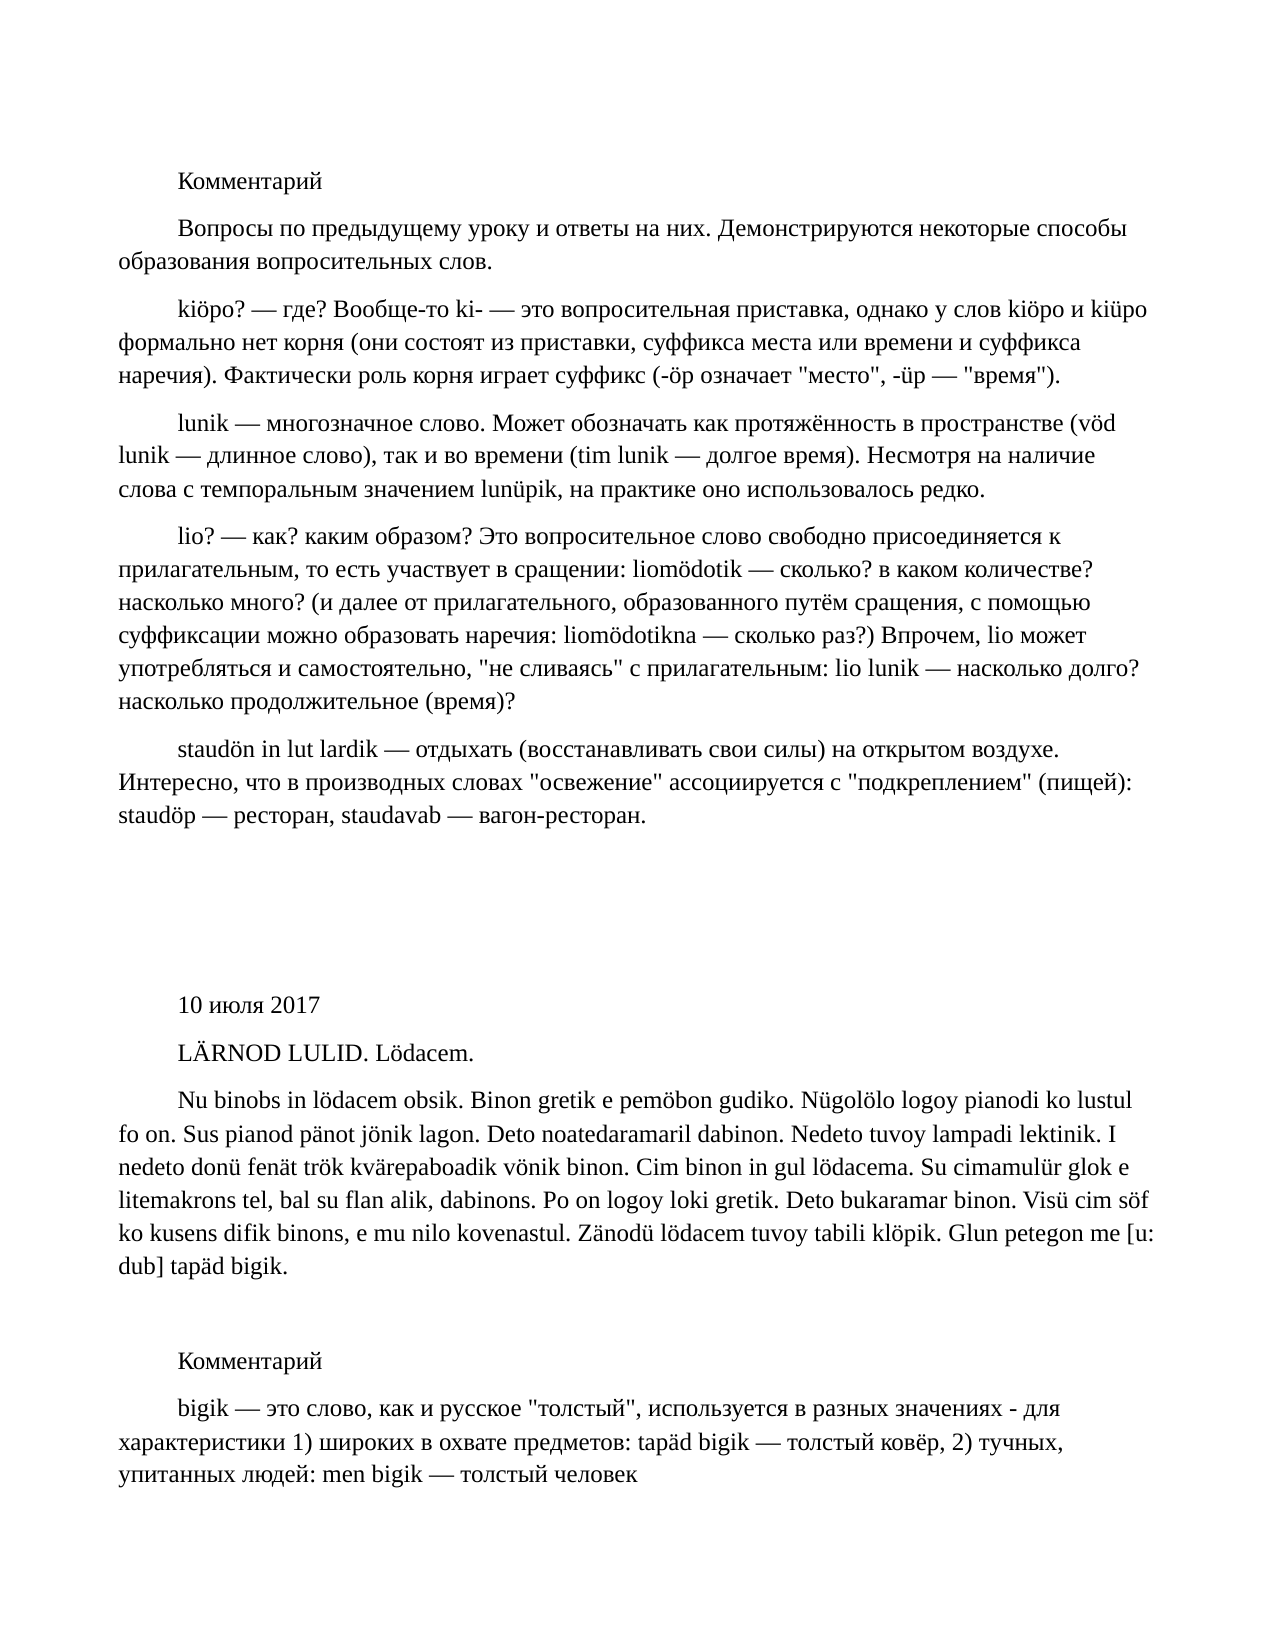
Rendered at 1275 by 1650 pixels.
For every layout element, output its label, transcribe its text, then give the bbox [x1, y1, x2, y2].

text Комментарий [118, 166, 1157, 194]
text lio? — как? каким образом? Это вопросительное слово свободно присоединяется к прилагательным, то есть участвует в сращении: liomödotik — сколько? в каком количестве? насколько много? (и далее от прилагательного, образованного путём сращения, с помощью суффиксации можно образовать наречия: liomödotikna — сколько раз?) Впрочем, lio может употребляться и самостоятельно, "не сливаясь" с прилагательным: lio lunik — насколько долго? насколько продолжительное (время)? [118, 521, 1157, 715]
text Вопросы по предыдущему уроку и ответы на них. Демонстрируются некоторые способы образования вопросительных слов. [118, 213, 1157, 275]
text 10 июля 2017 [118, 990, 1157, 1019]
text bigik — это слово, как и русское "толстый", используется в разных значениях - для характеристики 1) широких в охвате предметов: tapäd bigik — толстый ковёр, 2) тучных, упитанных людей: men bigik — толстый человек [118, 1393, 1157, 1488]
text LÄRNOD LULID. Lödacem. [118, 1038, 1157, 1067]
text lunik — многозначное слово. Может обозначать как протяжённость в пространстве (vöd lunik — длинное слово), так и во времени (tim lunik — долгое время). Несмотря на наличие слова с темпоральным значением lunüpik, на практике оно использовалось редко. [118, 408, 1157, 502]
text staudön in lut lardik — отдыхать (восстанавливать свои силы) на открытом воздухе. Интересно, что в производных словах "освежение" ассоциируется с "подкреплением" (пищей): staudöp — ресторан, staudavab — вагон-ресторан. [118, 734, 1157, 829]
text Комментарий [118, 1346, 1157, 1375]
text Nu binobs in lödacem obsik. Binon gretik e pemöbon gudiko. Nügolölo logoy pianodi ko lustul fo on. Sus pianod pänot jönik lagon. Deto noatedaramaril dabinon. Nedeto tuvoy lampadi lektinik. I nedeto donü fenät trök kvärepaboadik vönik binon. Cim binon in gul lödacema. Su cimamulür glok e litemakrons tel, bal su flan alik, dabinons. Po on logoy loki gretik. Deto bukaramar binon. Visü cim söf ko kusens difik binons, e mu nilo kovenastul. Zänodü lödacem tuvoy tabili klöpik. Glun petegon me [u: dub] tapäd bigik. [118, 1086, 1157, 1279]
text kiöpo? — где? Вообще-то ki- — это вопросительная приставка, однако у слов kiöpo и kiüpo формально нет корня (они состоят из приставки, суффикса места или времени и суффикса наречия). Фактически роль корня играет суффикс (-öp означает "место", -üp — "время"). [118, 294, 1157, 389]
